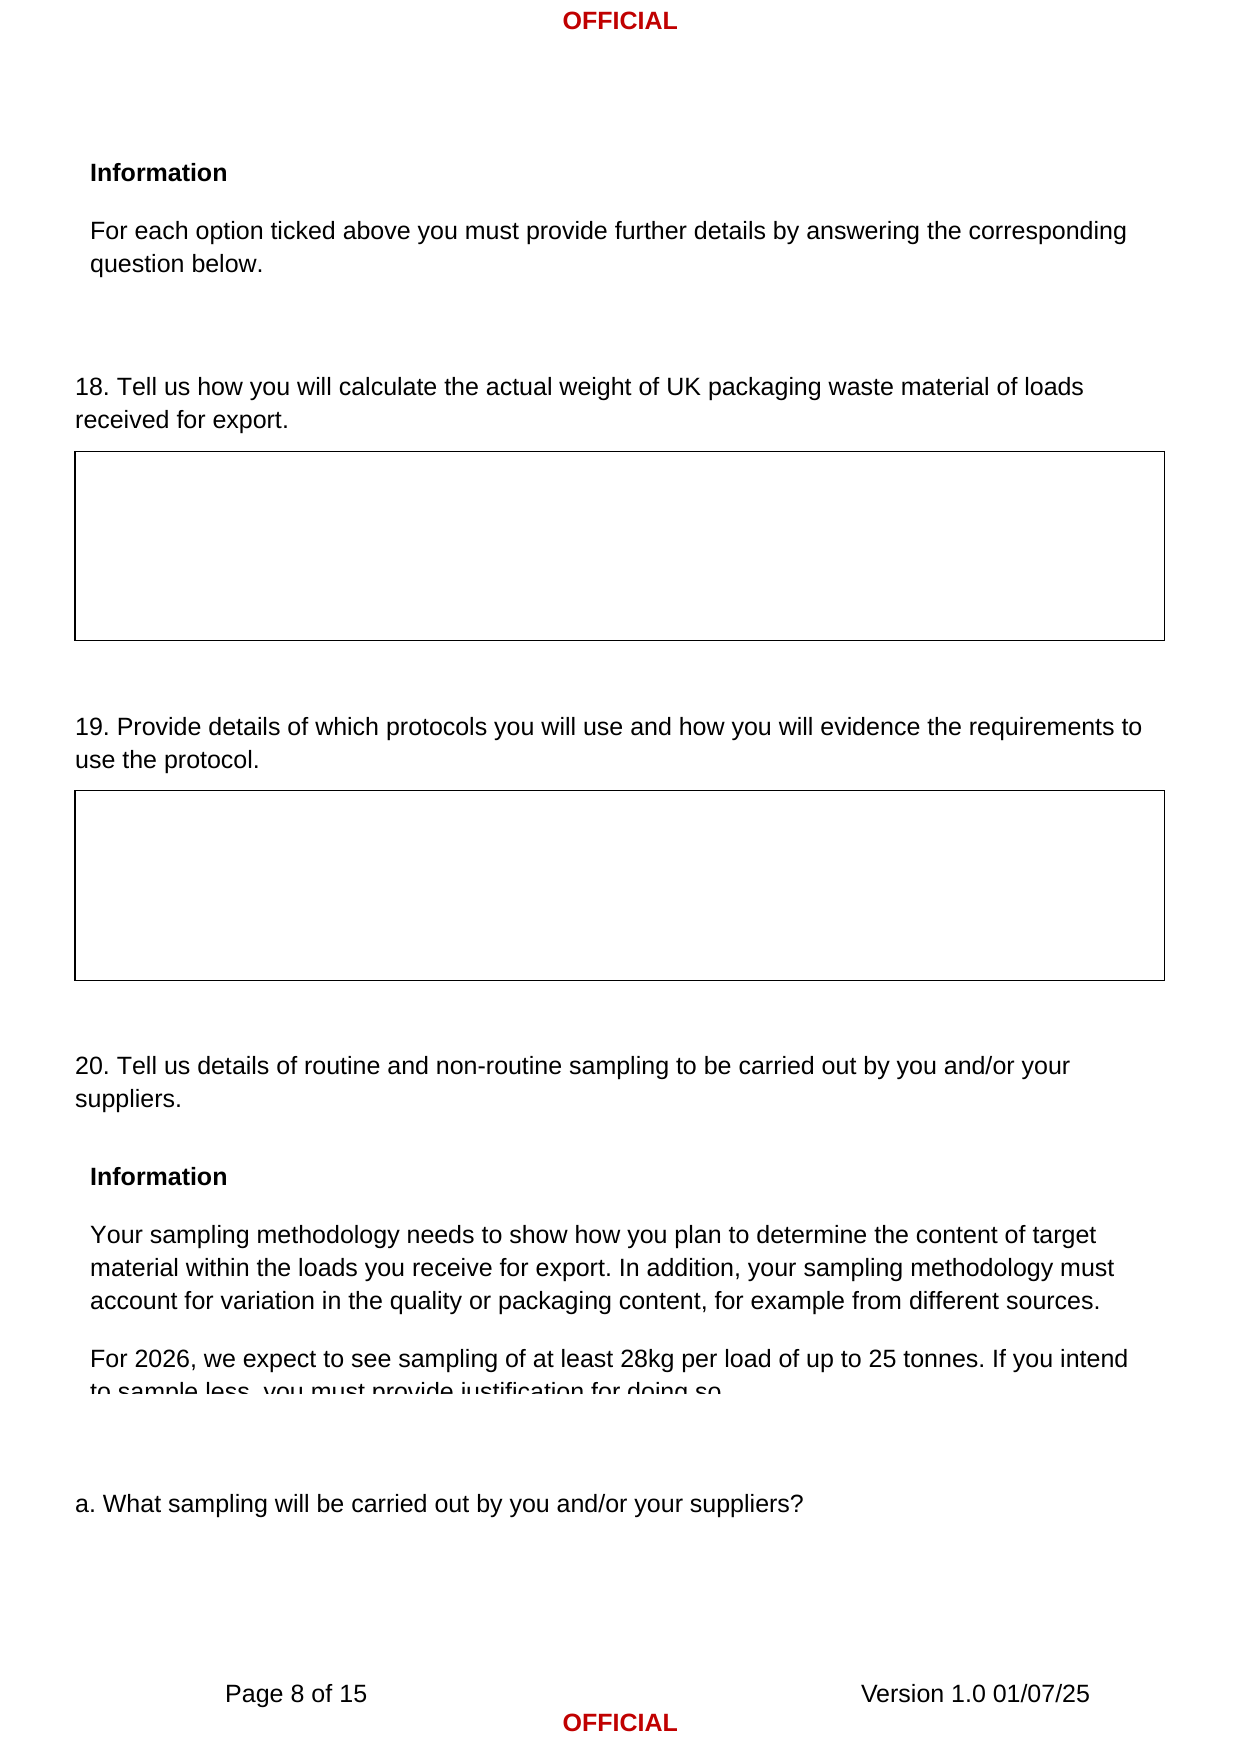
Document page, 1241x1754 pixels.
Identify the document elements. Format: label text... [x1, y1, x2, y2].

text Your sampling methodology needs to show how you plan to determine the content of target material within the loads you receive for export. In addition, your sampling methodology must account for variation in the quality or packaging content, for example from different sources. [90, 1220, 1149, 1315]
text 20. Tell us details of routine and non-routine sampling to be carried out by you and/or your suppliers. [75, 1051, 1165, 1113]
table_header [76, 452, 1164, 640]
text For 2026, we expect to see sampling of at least 28kg per load of up to 25 tonnes. If you intend to sample less, you must provide justification for doing so. [90, 1344, 1149, 1394]
text a. What sampling will be carried out by you and/or your suppliers? [75, 1489, 1165, 1517]
text For each option ticked above you must provide further details by answering the corresponding question below. [90, 216, 1147, 277]
text Information [90, 1162, 1149, 1191]
text 19. Provide details of which protocols you will use and how you will evidence the requirements to use the protocol. [75, 712, 1165, 773]
text 18. Tell us how you will calculate the actual weight of UK packaging waste material of loads received for export. [75, 372, 1165, 434]
text Information [90, 158, 1147, 187]
table_header [76, 791, 1164, 979]
